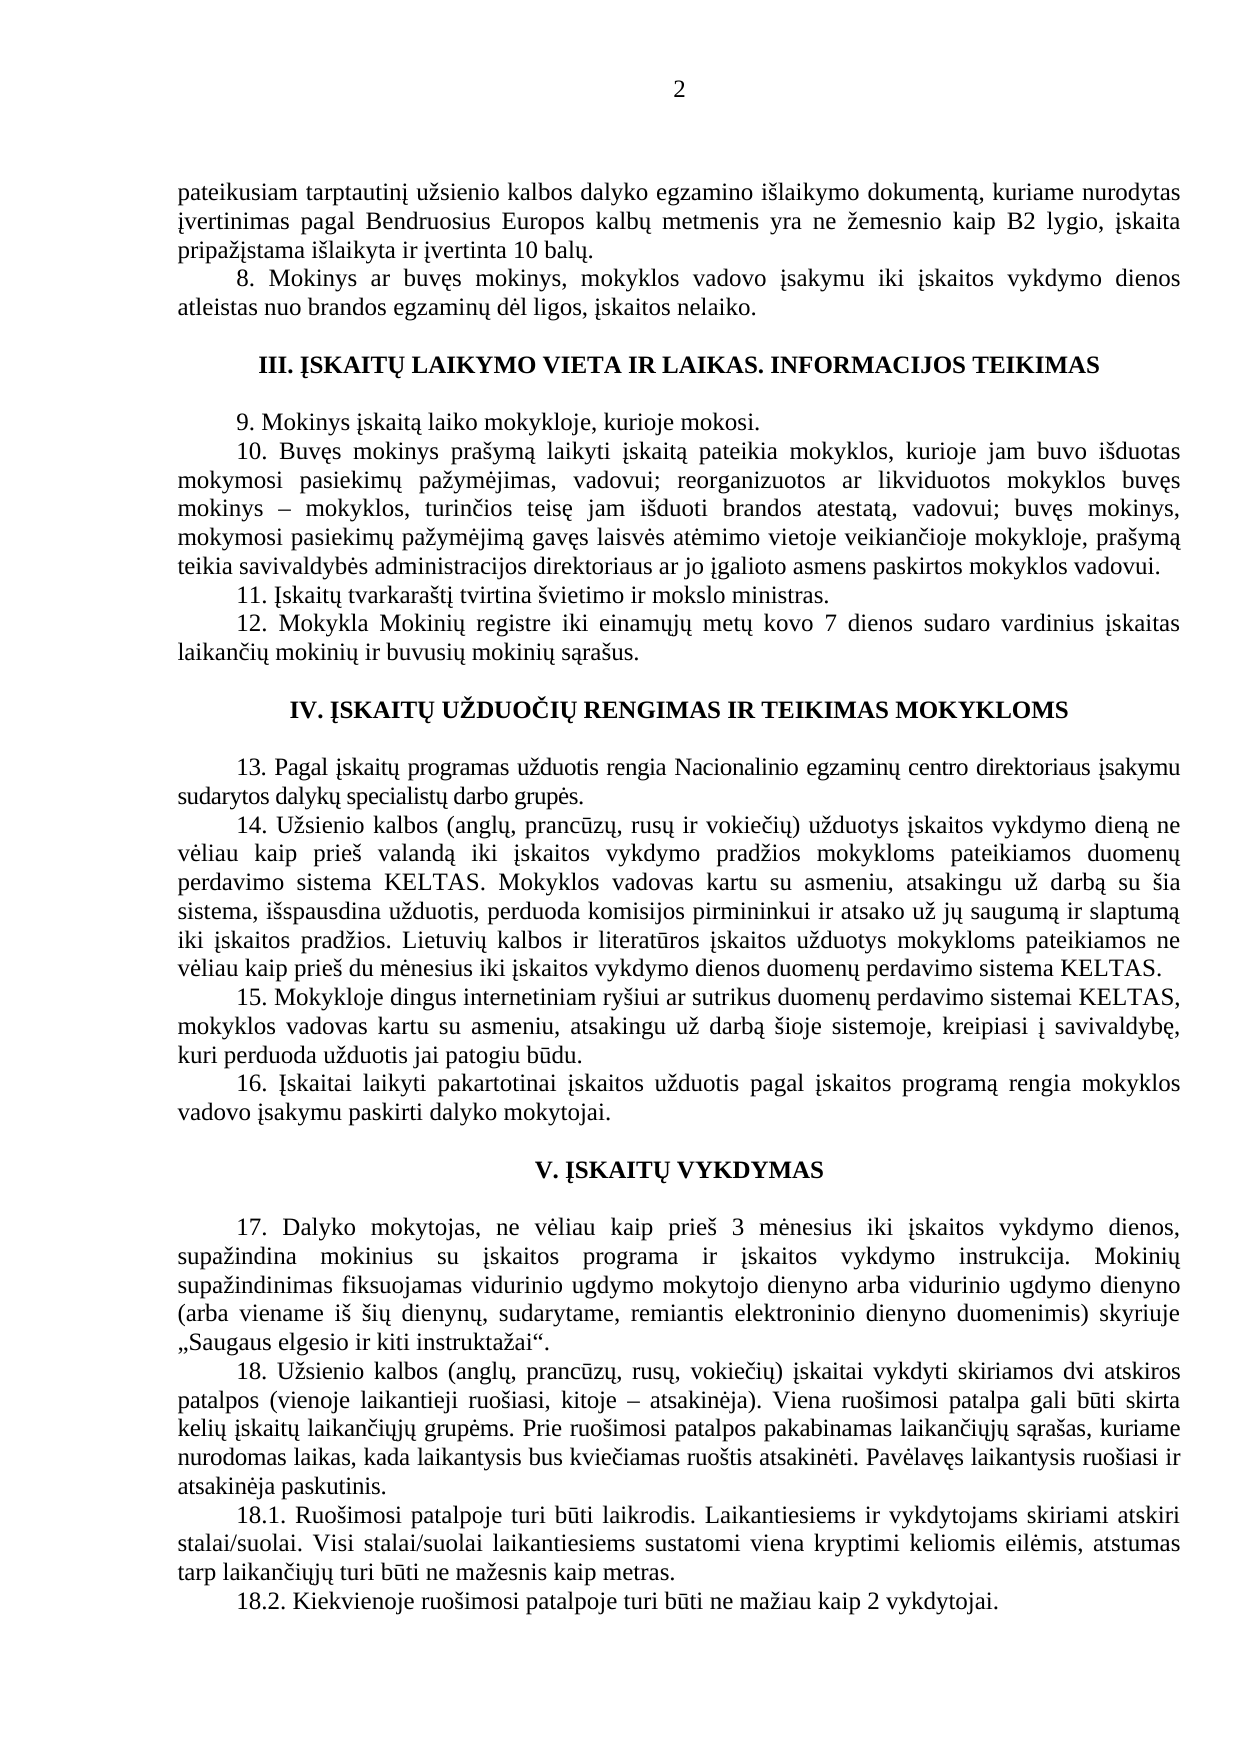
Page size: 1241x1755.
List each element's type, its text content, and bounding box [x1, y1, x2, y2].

text 9. Mokinys įskaitą laiko mokykloje, kurioje mokosi. [177, 407, 1181, 436]
text III. ĮSKAITŲ LAIKYMO VIETA IR LAIKAS. INFORMACIJOS TEIKIMAS [177, 350, 1181, 378]
text 16. Įskaitai laikyti pakartotinai įskaitos užduotis pagal įskaitos programą rengia mokyklos vadovo įsakymu paskirti dalyko mokytojai. [177, 1068, 1181, 1126]
text 13. Pagal įskaitų programas užduotis rengia Nacionalinio egzaminų centro direktoriaus įsakymu sudarytos dalykų specialistų darbo grupės. [177, 752, 1181, 810]
text 10. Buvęs mokinys prašymą laikyti įskaitą pateikia mokyklos, kurioje jam buvo išduotas mokymosi pasiekimų pažymėjimas, vadovui; reorganizuotos ar likviduotos mokyklos buvęs mokinys – mokyklos, turinčios teisę jam išduoti brandos atestatą, vadovui; buvęs mokinys, mokymosi pasiekimų pažymėjimą gavęs laisvės atėmimo vietoje veikiančioje mokykloje, prašymą teikia savivaldybės administracijos direktoriaus ar jo įgalioto asmens paskirtos mokyklos vadovui. [177, 436, 1181, 580]
text 18. Užsienio kalbos (anglų, prancūzų, rusų, vokiečių) įskaitai vykdyti skiriamos dvi atskiros patalpos (vienoje laikantieji ruošiasi, kitoje – atsakinėja). Viena ruošimosi patalpa gali būti skirta kelių įskaitų laikančiųjų grupėms. Prie ruošimosi patalpos pakabinamas laikančiųjų sąrašas, kuriame nurodomas laikas, kada laikantysis bus kviečiamas ruoštis atsakinėti. Pavėlavęs laikantysis ruošiasi ir atsakinėja paskutinis. [177, 1356, 1181, 1500]
text 12. Mokykla Mokinių registre iki einamųjų metų kovo 7 dienos sudaro vardinius įskaitas laikančių mokinių ir buvusių mokinių sąrašus. [177, 608, 1181, 666]
text 15. Mokykloje dingus internetiniam ryšiui ar sutrikus duomenų perdavimo sistemai KELTAS, mokyklos vadovas kartu su asmeniu, atsakingu už darbą šioje sistemoje, kreipiasi į savivaldybę, kuri perduoda užduotis jai patogiu būdu. [177, 982, 1181, 1068]
text 8. Mokinys ar buvęs mokinys, mokyklos vadovo įsakymu iki įskaitos vykdymo dienos atleistas nuo brandos egzaminų dėl ligos, įskaitos nelaiko. [177, 263, 1181, 321]
text 18.1. Ruošimosi patalpoje turi būti laikrodis. Laikantiesiems ir vykdytojams skiriami atskiri stalai/suolai. Visi stalai/suolai laikantiesiems sustatomi viena kryptimi keliomis eilėmis, atstumas tarp laikančiųjų turi būti ne mažesnis kaip metras. [177, 1500, 1181, 1586]
text pateikusiam tarptautinį užsienio kalbos dalyko egzamino išlaikymo dokumentą, kuriame nurodytas įvertinimas pagal Bendruosius Europos kalbų metmenis yra ne žemesnio kaip B2 lygio, įskaita pripažįstama išlaikyta ir įvertinta 10 balų. [177, 177, 1181, 263]
text 18.2. Kiekvienoje ruošimosi patalpoje turi būti ne mažiau kaip 2 vykdytojai. [177, 1586, 1181, 1615]
text V. ĮSKAITŲ VYKDYMAS [177, 1155, 1181, 1183]
text 14. Užsienio kalbos (anglų, prancūzų, rusų ir vokiečių) užduotys įskaitos vykdymo dieną ne vėliau kaip prieš valandą iki įskaitos vykdymo pradžios mokykloms pateikiamos duomenų perdavimo sistema KELTAS. Mokyklos vadovas kartu su asmeniu, atsakingu už darbą su šia sistema, išspausdina užduotis, perduoda komisijos pirmininkui ir atsako už jų saugumą ir slaptumą iki įskaitos pradžios. Lietuvių kalbos ir literatūros įskaitos užduotys mokykloms pateikiamos ne vėliau kaip prieš du mėnesius iki įskaitos vykdymo dienos duomenų perdavimo sistema KELTAS. [177, 810, 1181, 982]
text 17. Dalyko mokytojas, ne vėliau kaip prieš 3 mėnesius iki įskaitos vykdymo dienos, supažindina mokinius su įskaitos programa ir įskaitos vykdymo instrukcija. Mokinių supažindinimas fiksuojamas vidurinio ugdymo mokytojo dienyno arba vidurinio ugdymo dienyno (arba viename iš šių dienynų, sudarytame, remiantis elektroninio dienyno duomenimis) skyriuje „Saugaus elgesio ir kiti instruktažai“. [177, 1212, 1181, 1356]
text IV. ĮSKAITŲ UŽDUOČIŲ RENGIMAS IR TEIKIMAS MOKYKLOMS [177, 695, 1181, 723]
text 11. Įskaitų tvarkaraštį tvirtina švietimo ir mokslo ministras. [177, 580, 1181, 608]
